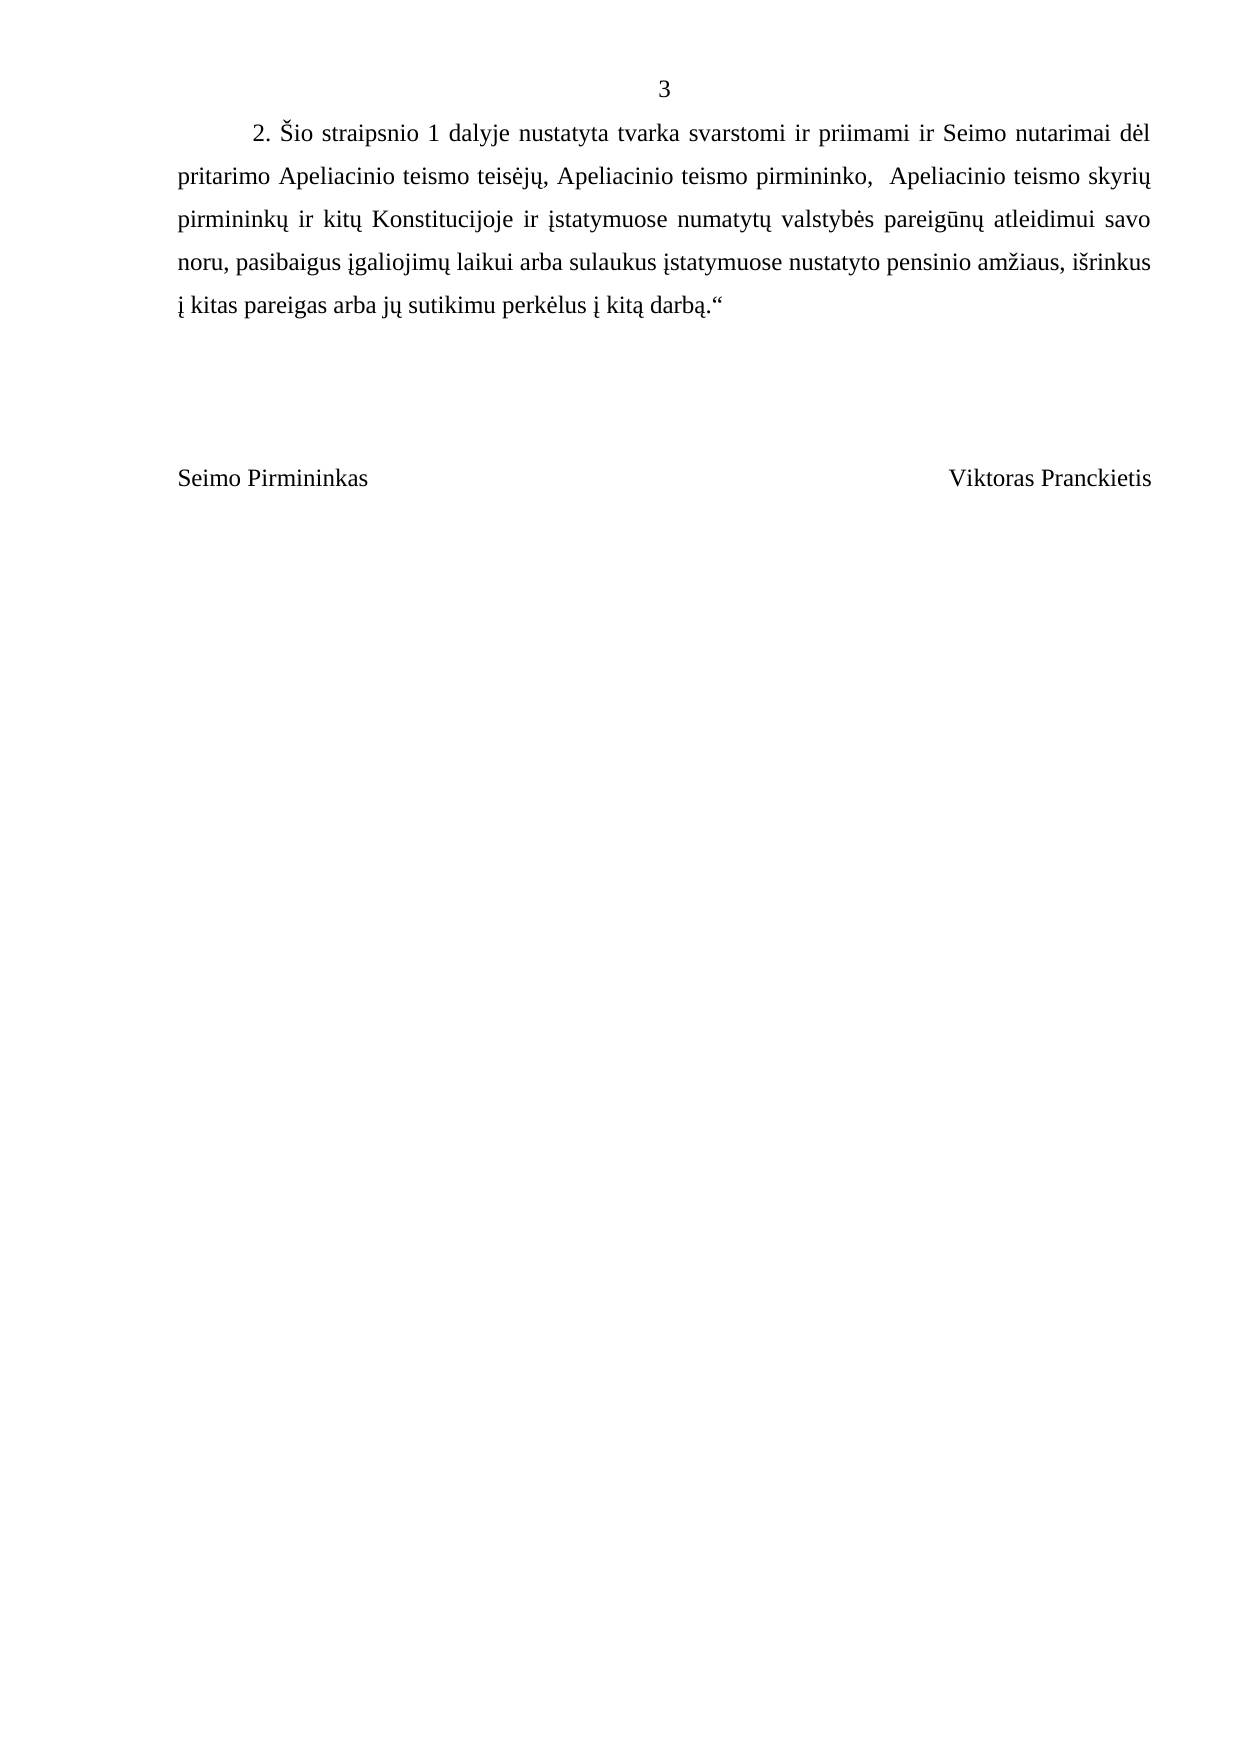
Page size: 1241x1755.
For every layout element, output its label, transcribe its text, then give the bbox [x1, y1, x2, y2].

text 2. Šio straipsnio 1 dalyje nustatyta tvarka svarstomi ir priimami ir Seimo nutarimai dėl pritarimo Apeliacinio teismo teisėjų, Apeliacinio teismo pirmininko, Apeliacinio teismo skyrių pirmininkų ir kitų Konstitucijoje ir įstatymuose numatytų valstybės pareigūnų atleidimui savo noru, pasibaigus įgaliojimų laikui arba sulaukus įstatymuose nustatyto pensinio amžiaus, išrinkus į kitas pareigas arba jų sutikimu perkėlus į kitą darbą.“ [177, 118, 1152, 319]
text Seimo Pirmininkas Viktoras Pranckietis [177, 463, 1152, 492]
